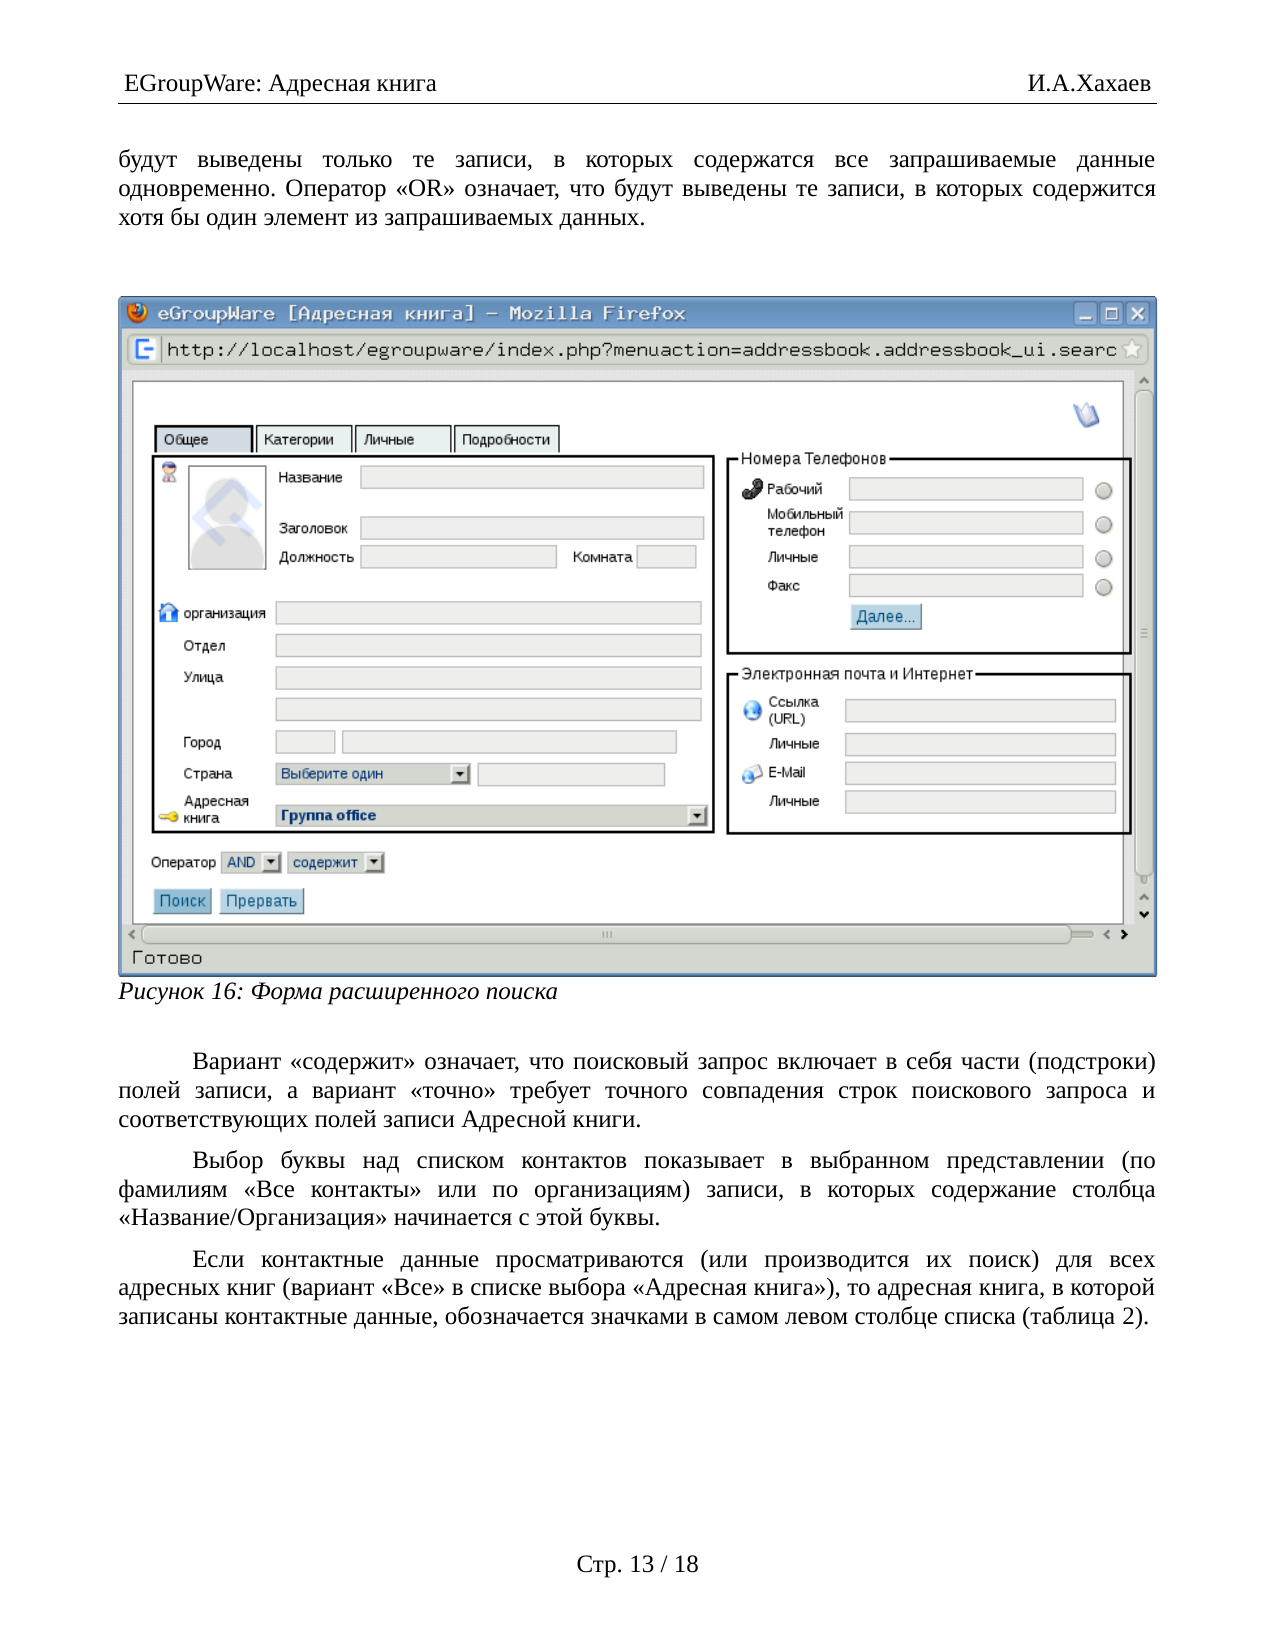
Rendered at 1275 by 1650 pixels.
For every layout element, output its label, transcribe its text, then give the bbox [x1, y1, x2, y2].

text Вариант «содержит» означает, что поисковый запрос включает в себя части (подстроки) полей записи, а вариант «точно» требует точного совпадения строк поискового запроса и соответствующих полей записи Адресной книги. [118, 1046, 1157, 1132]
picture [118, 296, 1158, 977]
text Рисунок 16: Форма расширенного поиска [118, 977, 1157, 1005]
text Если контактные данные просматриваются (или производится их поиск) для всех адресных книг (вариант «Все» в списке выбора «Адресная книга»), то адресная книга, в которой записаны контактные данные, обозначается значками в самом левом столбце списка (таблица 2). [118, 1244, 1157, 1330]
text Выбор буквы над списком контактов показывает в выбранном представлении (по фамилиям «Все контакты» или по организациям) записи, в которых содержание столбца «Название/Организация» начинается с этой буквы. [118, 1145, 1157, 1231]
text будут выведены только те записи, в которых содержатся все запрашиваемые данные одновременно. Оператор «OR» означает, что будут выведены те записи, в которых содержится хотя бы один элемент из запрашиваемых данных. [118, 144, 1157, 230]
